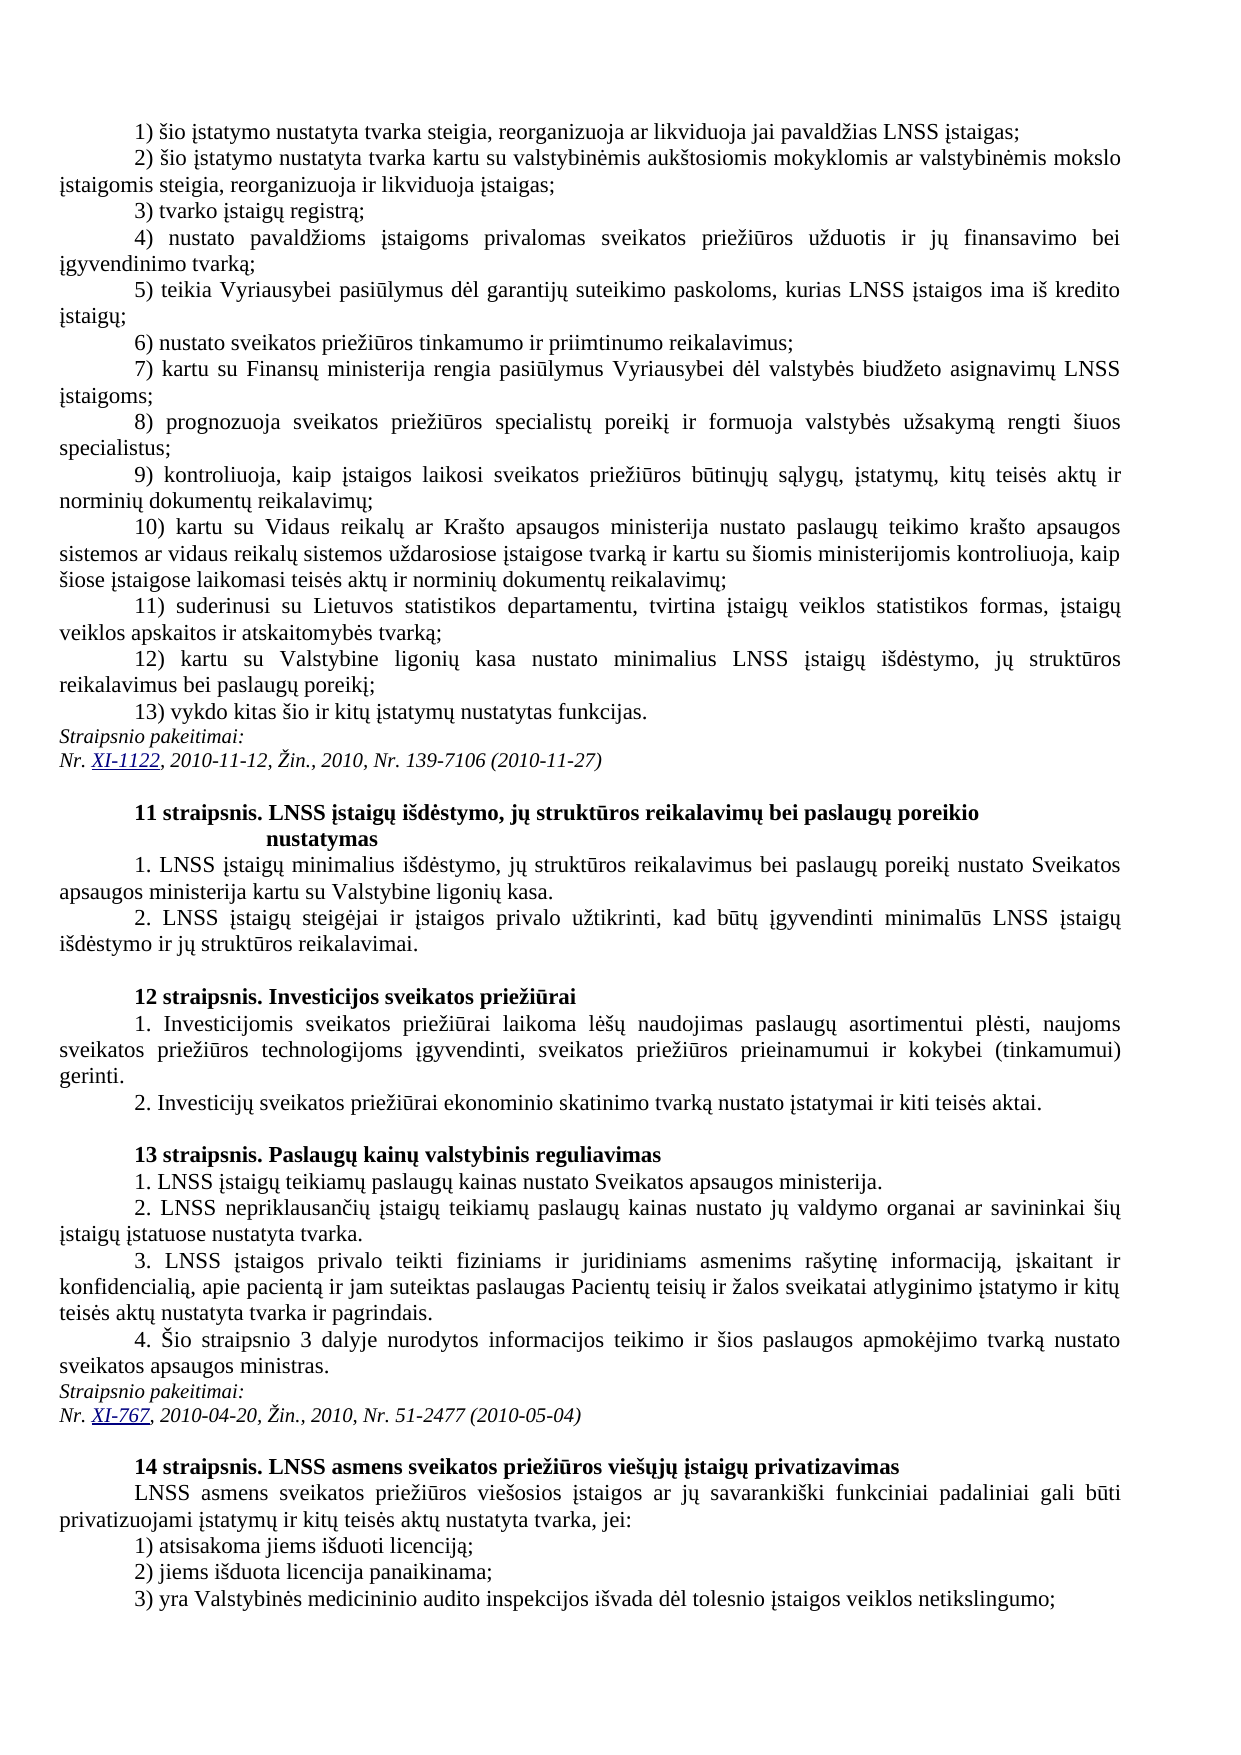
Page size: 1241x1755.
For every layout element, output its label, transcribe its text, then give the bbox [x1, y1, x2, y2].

text 1. LNSS įstaigų minimalius išdėstymo, jų struktūros reikalavimus bei paslaugų poreikį nustato Sveikatos apsaugos ministerija kartu su Valstybine ligonių kasa. [59, 851, 1122, 904]
text 12) kartu su Valstybine ligonių kasa nustato minimalius LNSS įstaigų išdėstymo, jų struktūros reikalavimus bei paslaugų poreikį; [59, 645, 1122, 698]
text 11 straipsnis. LNSS įstaigų išdėstymo, jų struktūros reikalavimų bei paslaugų poreikio [134, 799, 1122, 825]
text 12 straipsnis. Investicijos sveikatos priežiūrai [59, 983, 1122, 1009]
text LNSS asmens sveikatos priežiūros viešosios įstaigos ar jų savarankiški funkciniai padaliniai gali būti privatizuojami įstatymų ir kitų teisės aktų nustatyta tvarka, jei: [59, 1479, 1122, 1532]
text 1. LNSS įstaigų teikiamų paslaugų kainas nustato Sveikatos apsaugos ministerija. [59, 1168, 1122, 1194]
text 2. LNSS įstaigų steigėjai ir įstaigos privalo užtikrinti, kad būtų įgyvendinti minimalūs LNSS įstaigų išdėstymo ir jų struktūros reikalavimai. [59, 904, 1122, 957]
text 1) šio įstatymo nustatyta tvarka steigia, reorganizuoja ar likviduoja jai pavaldžias LNSS įstaigas; [59, 118, 1122, 144]
text Straipsnio pakeitimai: [59, 724, 1122, 748]
text 2. LNSS nepriklausančių įstaigų teikiamų paslaugų kainas nustato jų valdymo organai ar savininkai šių įstaigų įstatuose nustatyta tvarka. [59, 1194, 1122, 1247]
text 3. LNSS įstaigos privalo teikti fiziniams ir juridiniams asmenims rašytinę informaciją, įskaitant ir konfidencialią, apie pacientą ir jam suteiktas paslaugas Pacientų teisių ir žalos sveikatai atlyginimo įstatymo ir kitų teisės aktų nustatyta tvarka ir pagrindais. [59, 1247, 1122, 1326]
text 5) teikia Vyriausybei pasiūlymus dėl garantijų suteikimo paskoloms, kurias LNSS įstaigos ima iš kredito įstaigų; [59, 276, 1122, 329]
text Nr. XI-1122, 2010-11-12, Žin., 2010, Nr. 139-7106 (2010-11-27) [59, 748, 1122, 772]
text Straipsnio pakeitimai: [59, 1378, 1122, 1403]
text 1) atsisakoma jiems išduoti licenciją; [59, 1532, 1122, 1558]
text 3) yra Valstybinės medicininio audito inspekcijos išvada dėl tolesnio įstaigos veiklos netikslingumo; [59, 1585, 1122, 1611]
text 7) kartu su Finansų ministerija rengia pasiūlymus Vyriausybei dėl valstybės biudžeto asignavimų LNSS įstaigoms; [59, 355, 1122, 408]
text 14 straipsnis. LNSS asmens sveikatos priežiūros viešųjų įstaigų privatizavimas [59, 1453, 1122, 1479]
text 10) kartu su Vidaus reikalų ar Krašto apsaugos ministerija nustato paslaugų teikimo krašto apsaugos sistemos ar vidaus reikalų sistemos uždarosiose įstaigose tvarką ir kartu su šiomis ministerijomis kontroliuoja, kaip šiose įstaigose laikomasi teisės aktų ir norminių dokumentų reikalavimų; [59, 513, 1122, 592]
text 13) vykdo kitas šio ir kitų įstatymų nustatytas funkcijas. [59, 698, 1122, 724]
text 2) jiems išduota licencija panaikinama; [59, 1558, 1122, 1585]
text 9) kontroliuoja, kaip įstaigos laikosi sveikatos priežiūros būtinųjų sąlygų, įstatymų, kitų teisės aktų ir norminių dokumentų reikalavimų; [59, 461, 1122, 513]
text 8) prognozuoja sveikatos priežiūros specialistų poreikį ir formuoja valstybės užsakymą rengti šiuos specialistus; [59, 408, 1122, 461]
text 2) šio įstatymo nustatyta tvarka kartu su valstybinėmis aukštosiomis mokyklomis ar valstybinėmis mokslo įstaigomis steigia, reorganizuoja ir likviduoja įstaigas; [59, 144, 1122, 197]
text 4. Šio straipsnio 3 dalyje nurodytos informacijos teikimo ir šios paslaugos apmokėjimo tvarką nustato sveikatos apsaugos ministras. [59, 1326, 1122, 1378]
text 3) tvarko įstaigų registrą; [59, 197, 1122, 223]
text 1. Investicijomis sveikatos priežiūrai laikoma lėšų naudojimas paslaugų asortimentui plėsti, naujoms sveikatos priežiūros technologijoms įgyvendinti, sveikatos priežiūros prieinamumui ir kokybei (tinkamumui) gerinti. [59, 1009, 1122, 1089]
text 13 straipsnis. Paslaugų kainų valstybinis reguliavimas [59, 1141, 1122, 1168]
text 4) nustato pavaldžioms įstaigoms privalomas sveikatos priežiūros užduotis ir jų finansavimo bei įgyvendinimo tvarką; [59, 223, 1122, 276]
text 2. Investicijų sveikatos priežiūrai ekonominio skatinimo tvarką nustato įstatymai ir kiti teisės aktai. [59, 1089, 1122, 1115]
text nustatymas [266, 825, 1122, 851]
text 6) nustato sveikatos priežiūros tinkamumo ir priimtinumo reikalavimus; [59, 329, 1122, 355]
text 11) suderinusi su Lietuvos statistikos departamentu, tvirtina įstaigų veiklos statistikos formas, įstaigų veiklos apskaitos ir atskaitomybės tvarką; [59, 592, 1122, 645]
text Nr. XI-767, 2010-04-20, Žin., 2010, Nr. 51-2477 (2010-05-04) [59, 1403, 1122, 1427]
